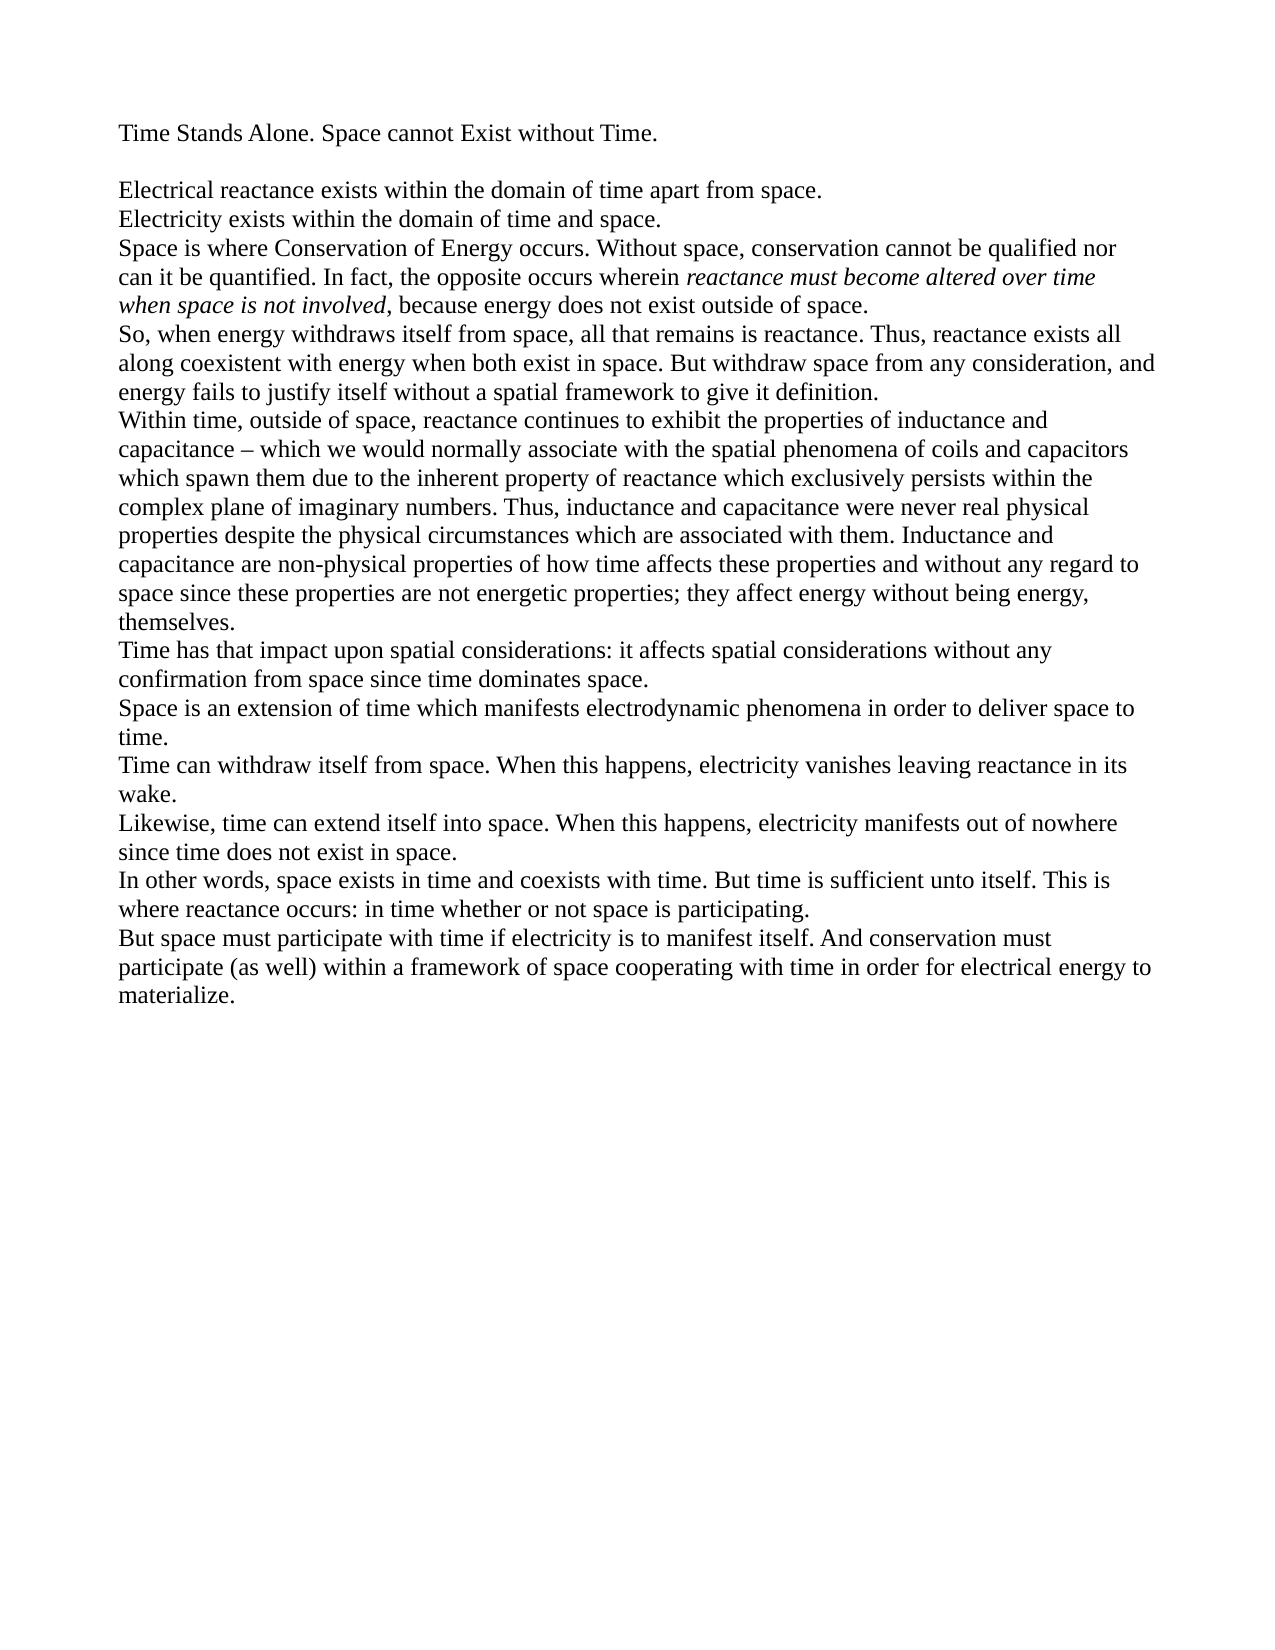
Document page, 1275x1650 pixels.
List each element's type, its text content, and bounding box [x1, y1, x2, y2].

text So, when energy withdraws itself from space, all that remains is reactance. Thus, reactance exists all along coexistent with energy when both exist in space. But withdraw space from any consideration, and energy fails to justify itself without a spatial framework to give it definition. [118, 319, 1157, 406]
text But space must participate with time if electricity is to manifest itself. And conservation must participate (as well) within a framework of space cooperating with time in order for electrical energy to materialize. [118, 923, 1157, 1009]
text Within time, outside of space, reactance continues to exhibit the properties of inductance and capacitance – which we would normally associate with the spatial phenomena of coils and capacitors which spawn them due to the inherent property of reactance which exclusively persists within the complex plane of imaginary numbers. Thus, inductance and capacitance were never real physical properties despite the physical circumstances which are associated with them. Inductance and capacitance are non-physical properties of how time affects these properties and without any regard to space since these properties are not energetic properties; they affect energy without being energy, themselves. [118, 406, 1157, 636]
text Time has that impact upon spatial considerations: it affects spatial considerations without any confirmation from space since time dominates space. [118, 636, 1157, 693]
text Time Stands Alone. Space cannot Exist without Time. [118, 118, 1157, 147]
text Likewise, time can extend itself into space. When this happens, electricity manifests out of nowhere since time does not exist in space. [118, 808, 1157, 866]
text In other words, space exists in time and coexists with time. But time is sufficient unto itself. This is where reactance occurs: in time whether or not space is participating. [118, 866, 1157, 923]
text Space is where Conservation of Energy occurs. Without space, conservation cannot be qualified nor can it be quantified. In fact, the opposite occurs wherein reactance must become altered over time when space is not involved, because energy does not exist outside of space. [118, 233, 1157, 319]
text Space is an extension of time which manifests electrodynamic phenomena in order to deliver space to time. [118, 693, 1157, 751]
text Time can withdraw itself from space. When this happens, electricity vanishes leaving reactance in its wake. [118, 751, 1157, 808]
text Electricity exists within the domain of time and space. [118, 204, 1157, 233]
text Electrical reactance exists within the domain of time apart from space. [118, 176, 1157, 204]
